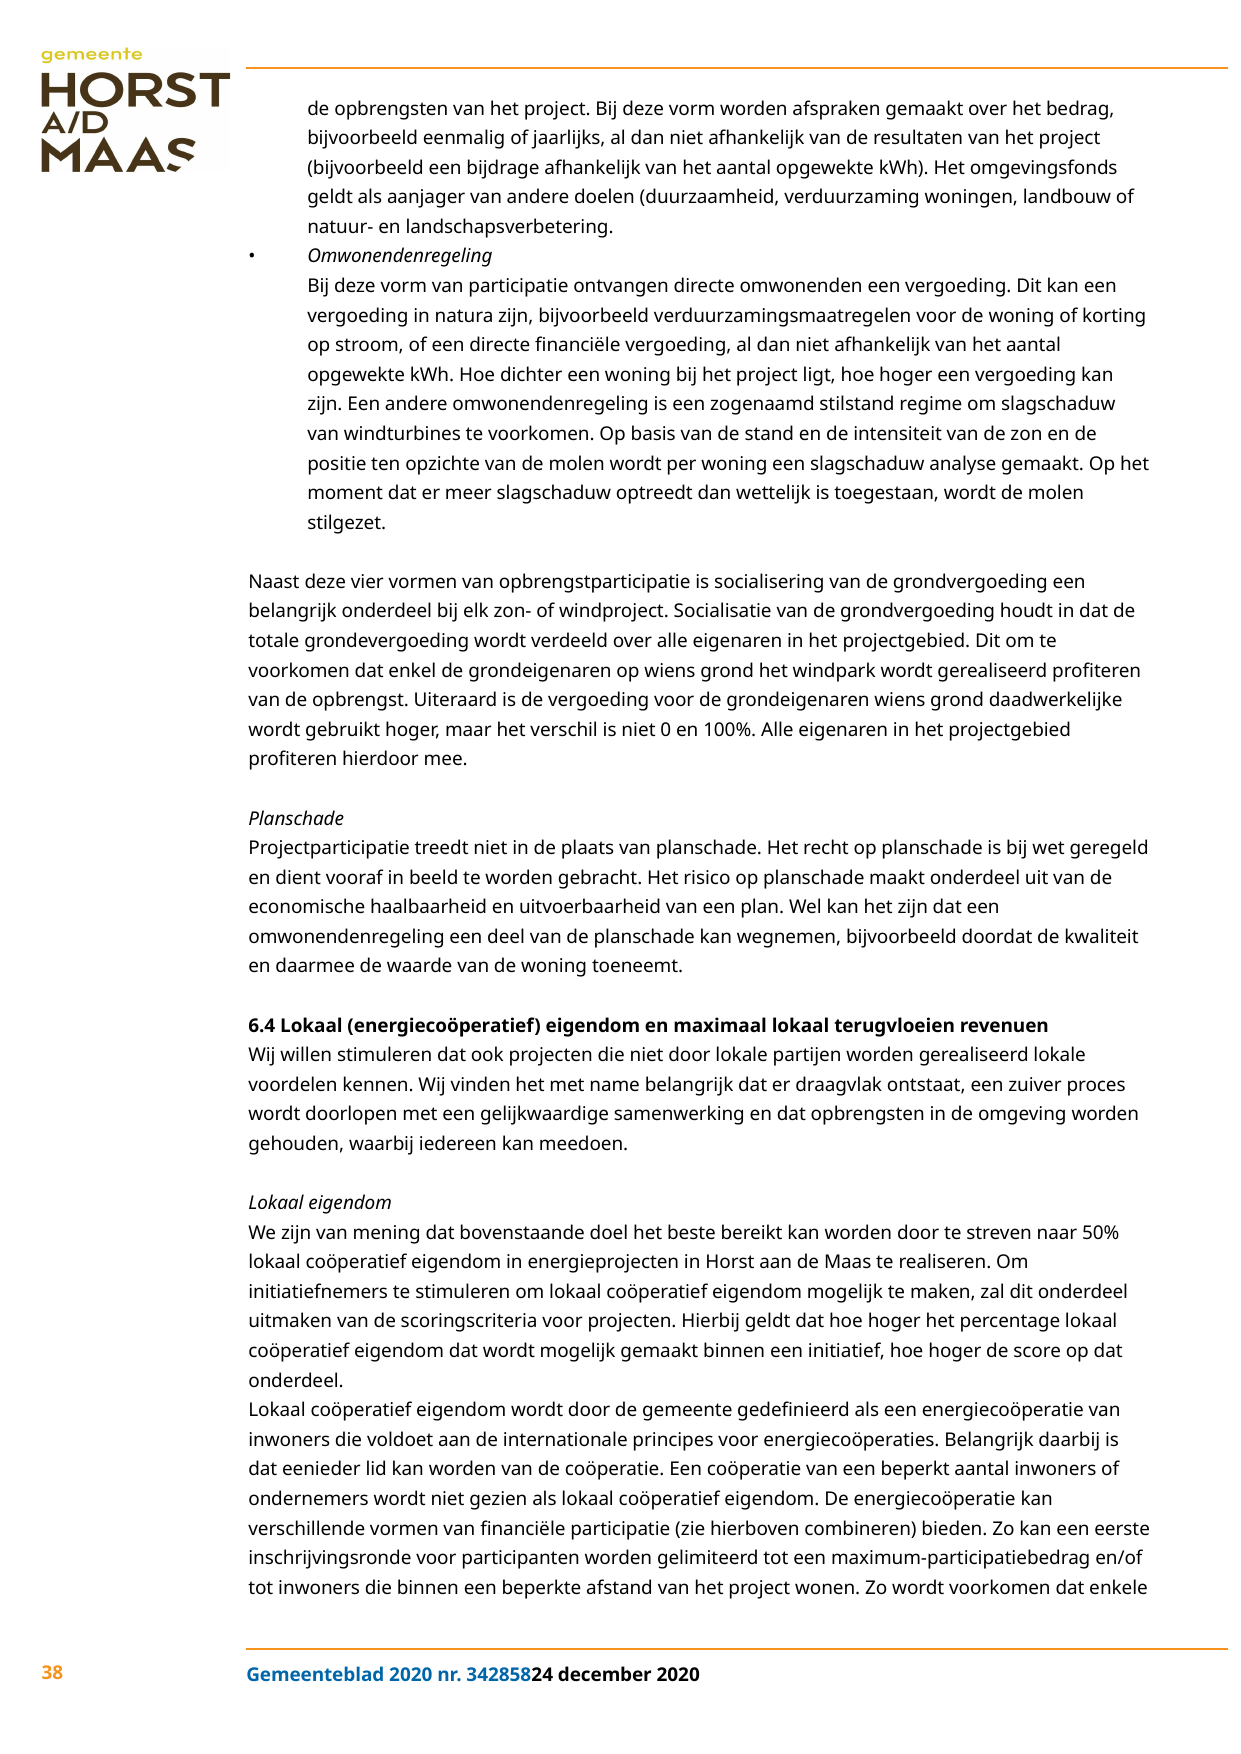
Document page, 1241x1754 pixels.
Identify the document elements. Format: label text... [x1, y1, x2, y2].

text Lokaal coöperatief eigendom wordt door de gemeente gedefinieerd als een energiecoöperatie van inwoners die voldoet aan de internationale principes voor energiecoöperaties. Belangrijk daarbij is dat eenieder lid kan worden van de coöperatie. Een coöperatie van een beperkt aantal inwoners of ondernemers wordt niet gezien als lokaal coöperatief eigendom. De energiecoöperatie kan verschillende vormen van financiële participatie (zie hierboven combineren) bieden. Zo kan een eerste inschrijvingsronde voor participanten worden gelimiteerd tot een maximum-participatiebedrag en/of tot inwoners die binnen een beperkte afstand van het project wonen. Zo wordt voorkomen dat enkele [248, 1396, 1152, 1600]
text 6.4 Lokaal (energiecoöperatief) eigendom en maximaal lokaal terugvloeien revenuen [248, 1012, 1152, 1038]
list Omwonendenregeling [248, 243, 1152, 268]
text Lokaal eigendom [248, 1189, 1152, 1215]
text We zijn van mening dat bovenstaande doel het beste bereikt kan worden door te streven naar 50% lokaal coöperatief eigendom in energieprojecten in Horst aan de Maas te realiseren. Om initiatiefnemers te stimuleren om lokaal coöperatief eigendom mogelijk te maken, zal dit onderdeel uitmaken van de scoringscriteria voor projecten. Hierbij geldt dat hoe hoger het percentage lokaal coöperatief eigendom dat wordt mogelijk gemaakt binnen een initiatief, hoe hoger de score op dat onderdeel. [248, 1219, 1152, 1393]
text Projectparticipatie treedt niet in de plaats van planschade. Het recht op planschade is bij wet geregeld en dient vooraf in beeld te worden gebracht. Het risico op planschade maakt onderdeel uit van de economische haalbaarheid en uitvoerbaarheid van een plan. Wel kan het zijn dat een omwonendenregeling een deel van de planschade kan wegnemen, bijvoorbeeld doordat de kwaliteit en daarmee de waarde van de woning toeneemt. [248, 834, 1152, 978]
list Bij deze vorm van participatie ontvangen directe omwonenden een vergoeding. Dit kan een vergoeding in natura zijn, bijvoorbeeld verduurzamingsmaatregelen voor de woning of korting op stroom, of een directe financiële vergoeding, al dan niet afhankelijk van het aantal opgewekte kWh. Hoe dichter een woning bij het project ligt, hoe hoger een vergoeding kan zijn. Een andere omwonendenregeling is een zogenaamd stilstand regime om slagschaduw van windturbines te voorkomen. Op basis van de stand en de intensiteit van de zon en de positie ten opzichte van de molen wordt per woning een slagschaduw analyse gemaakt. Op het moment dat er meer slagschaduw optreedt dan wettelijk is toegestaan, wordt de molen stilgezet. [248, 272, 1152, 535]
text Wij willen stimuleren dat ook projecten die niet door lokale partijen worden gerealiseerd lokale voordelen kennen. Wij vinden het met name belangrijk dat er draagvlak ontstaat, een zuiver proces wordt doorlopen met een gelijkwaardige samenwerking en dat opbrengsten in de omgeving worden gehouden, waarbij iedereen kan meedoen. [248, 1041, 1152, 1156]
text Planschade [248, 805, 1152, 831]
text Naast deze vier vormen van opbrengstparticipatie is socialisering van de grondvergoeding een belangrijk onderdeel bij elk zon- of windproject. Socialisatie van de grondvergoeding houdt in dat de totale grondevergoeding wordt verdeeld over alle eigenaren in het projectgebied. Dit om te voorkomen dat enkel de grondeigenaren op wiens grond het windpark wordt gerealiseerd profiteren van de opbrengst. Uiteraard is de vergoeding voor de grondeigenaren wiens grond daadwerkelijke wordt gebruikt hoger, maar het verschil is niet 0 en 100%. Alle eigenaren in het projectgebied profiteren hierdoor mee. [248, 568, 1152, 771]
picture [41, 47, 231, 172]
list de opbrengsten van het project. Bij deze vorm worden afspraken gemaakt over het bedrag, bijvoorbeeld eenmalig of jaarlijks, al dan niet afhankelijk van de resultaten van het project (bijvoorbeeld een bijdrage afhankelijk van het aantal opgewekte kWh). Het omgevingsfonds geldt als aanjager van andere doelen (duurzaamheid, verduurzaming woningen, landbouw of natuur- en landschapsverbetering. [248, 95, 1152, 239]
